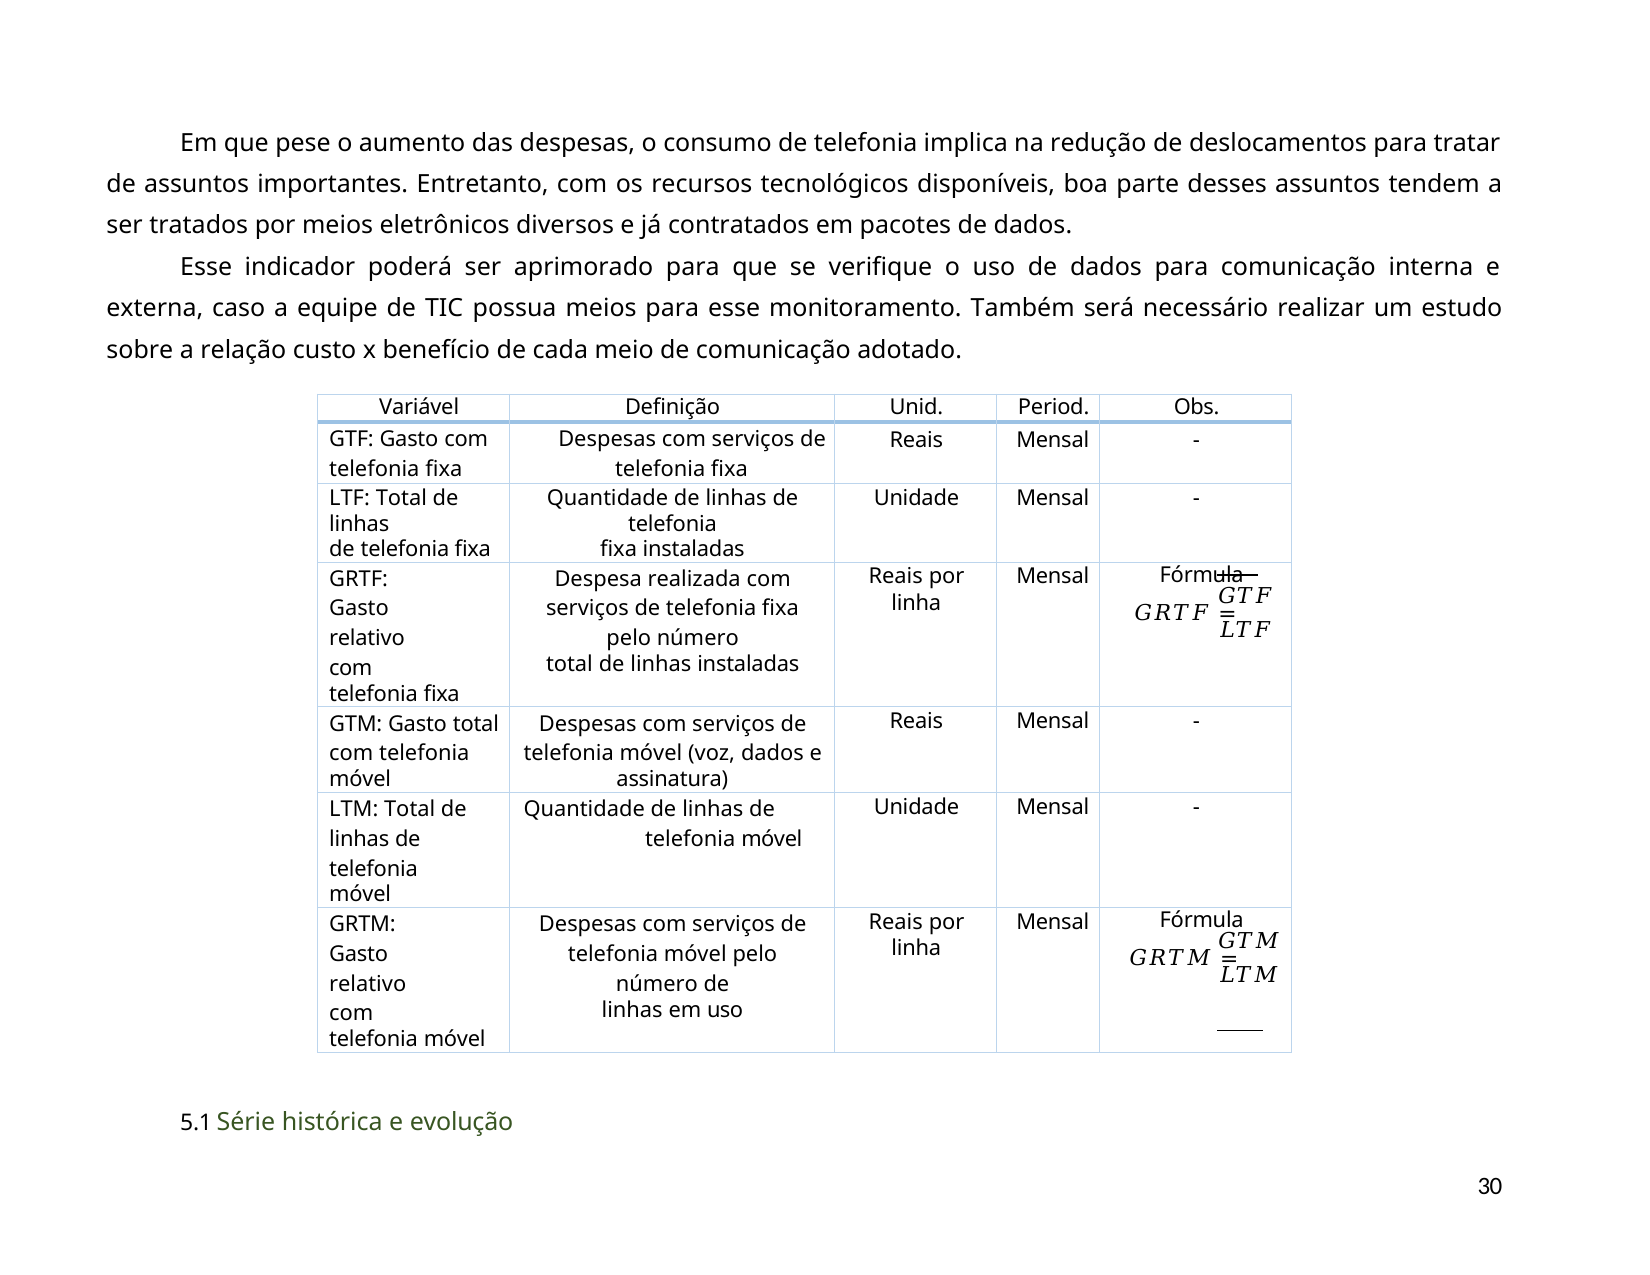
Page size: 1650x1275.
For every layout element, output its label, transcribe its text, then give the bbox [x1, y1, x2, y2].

table_cell Quantidade de linhas de telefonia móvel [510, 793, 834, 907]
table_cell Despesas com serviços de telefonia móvel (voz, dados e assinatura) [510, 707, 834, 792]
text Em que pese o aumento das despesas, o consumo de telefonia implica na redução de deslocamentos para tratar de assuntos importantes. Entretanto, com os recursos tecnológicos disponíveis, boa parte desses assuntos tendem a ser tratados por meios eletrônicos diversos e já contratados em pacotes de dados. [106, 124, 1502, 241]
table_cell Despesa realizada com serviços de telefonia fixa pelo número total de linhas instaladas [510, 563, 834, 706]
table_cell Despesas com serviços de telefonia fixa [510, 424, 834, 483]
table_cell LTF: Total de linhas de telefonia fixa [318, 484, 509, 562]
table_cell LTM: Total de linhas de telefonia móvel [318, 793, 509, 907]
text Esse indicador poderá ser aprimorado para que se verifique o uso de dados para comunicação interna e externa, caso a equipe de TIC possua meios para esse monitoramento. Também será necessário realizar um estudo sobre a relação custo x benefício de cada meio de comunicação adotado. [106, 248, 1503, 366]
table_cell Mensal [997, 484, 1099, 562]
table_cell Unidade [835, 484, 996, 562]
list Série histórica e evolução [180, 1103, 1650, 1137]
table_cell Despesas com serviços de telefonia móvel pelo número de linhas em uso [510, 908, 834, 1052]
table_cell Quantidade de linhas de telefonia fixa instaladas [510, 484, 834, 562]
table_cell Mensal [997, 424, 1099, 483]
table_header Variável [318, 395, 509, 420]
table_cell - [1100, 424, 1291, 483]
table_cell Reais [835, 424, 996, 483]
table_cell - [1100, 484, 1291, 562]
table_cell Reais por linha [835, 563, 996, 706]
table_cell - [1100, 707, 1291, 792]
table_cell Mensal [997, 707, 1099, 792]
table_header Unid. [835, 395, 996, 420]
table_cell Fórmula 𝐺𝑇𝑀 𝐺𝑅𝑇𝑀 = 𝐿𝑇𝑀 [1100, 908, 1291, 1052]
table_cell GRTM: Gasto relativo com telefonia móvel [318, 908, 509, 1052]
table_header Period. [997, 395, 1099, 420]
table_cell Reais [835, 707, 996, 792]
table_cell Mensal [997, 563, 1099, 706]
table_cell GTM: Gasto total com telefonia móvel [318, 707, 509, 792]
table_cell - [1100, 793, 1291, 907]
table_cell GTF: Gasto com telefonia fixa [318, 424, 509, 483]
table_cell Unidade [835, 793, 996, 907]
table_cell Mensal [997, 793, 1099, 907]
table_header Obs. [1100, 395, 1291, 420]
table_header Definição [510, 395, 834, 420]
table_cell Reais por linha [835, 908, 996, 1052]
table_cell Mensal [997, 908, 1099, 1052]
table_cell GRTF: Gasto relativo com telefonia fixa [318, 563, 509, 706]
table_cell Fórmula 𝐺𝑇𝐹 𝐺𝑅𝑇𝐹 = 𝐿𝑇𝐹 [1100, 563, 1291, 706]
